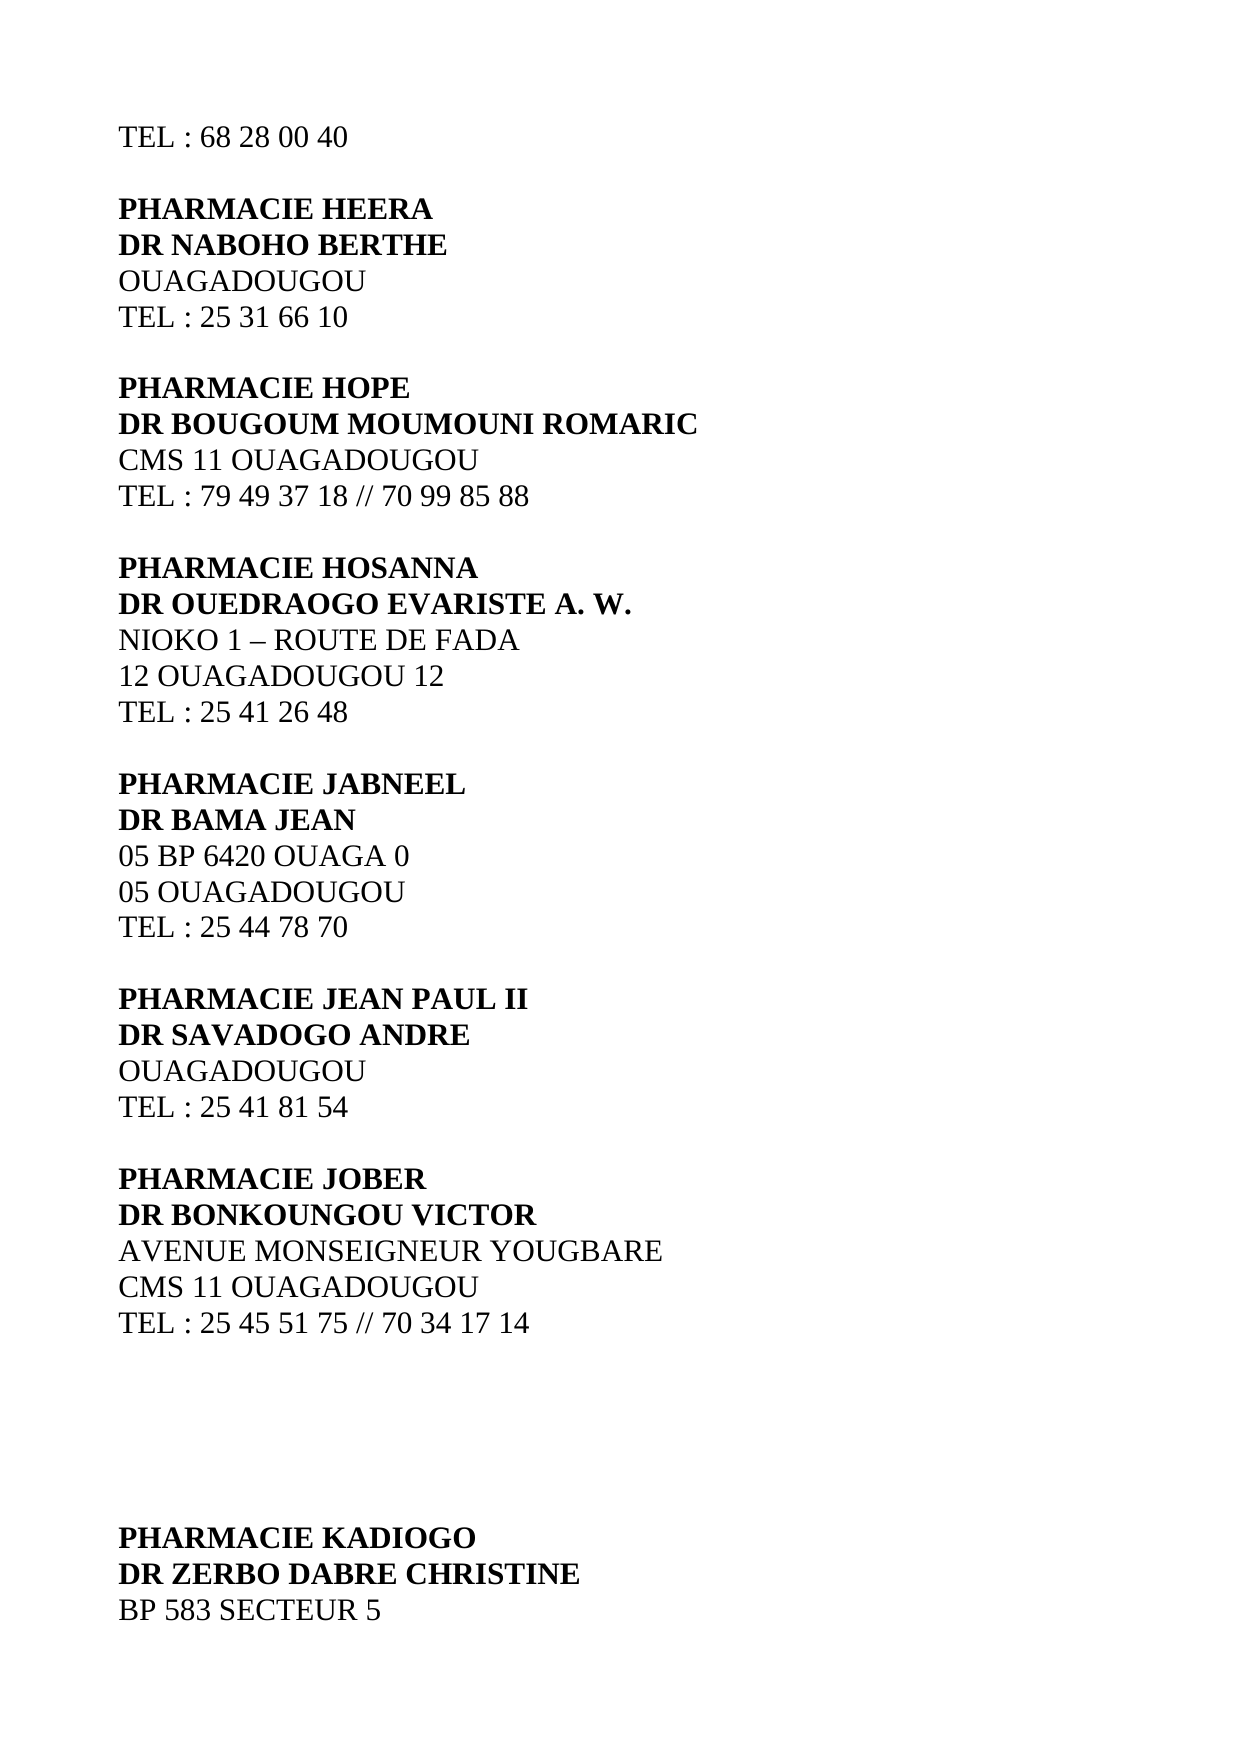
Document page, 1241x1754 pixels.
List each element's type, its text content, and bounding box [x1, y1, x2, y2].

text PHARMACIE HEERA [118, 190, 1122, 226]
text PHARMACIE JOBER [118, 1160, 1122, 1196]
text TEL : 68 28 00 40 [118, 118, 1122, 154]
text 05 BP 6420 OUAGA 0 [118, 837, 1122, 873]
text DR BOUGOUM MOUMOUNI ROMARIC [118, 406, 1122, 442]
text TEL : 25 41 26 48 [118, 693, 1122, 729]
text PHARMACIE HOSANNA [118, 549, 1122, 585]
text DR BONKOUNGOU VICTOR [118, 1196, 1122, 1232]
text DR SAVADOGO ANDRE [118, 1017, 1122, 1052]
text OUAGADOUGOU [118, 262, 1122, 298]
text DR NABOHO BERTHE [118, 226, 1122, 262]
text PHARMACIE HOPE [118, 370, 1122, 406]
text PHARMACIE JABNEEL [118, 765, 1122, 801]
text DR BAMA JEAN [118, 801, 1122, 837]
text TEL : 79 49 37 18 // 70 99 85 88 [118, 477, 1122, 513]
text 05 OUAGADOUGOU [118, 873, 1122, 909]
text PHARMACIE JEAN PAUL II [118, 981, 1122, 1017]
text PHARMACIE KADIOGO [118, 1520, 1122, 1556]
text TEL : 25 41 81 54 [118, 1088, 1122, 1124]
text CMS 11 OUAGADOUGOU [118, 442, 1122, 477]
text BP 583 SECTEUR 5 [118, 1592, 1122, 1627]
text TEL : 25 31 66 10 [118, 298, 1122, 334]
text CMS 11 OUAGADOUGOU [118, 1268, 1122, 1304]
text DR ZERBO DABRE CHRISTINE [118, 1556, 1122, 1592]
text TEL : 25 45 51 75 // 70 34 17 14 [118, 1304, 1122, 1340]
text DR OUEDRAOGO EVARISTE A. W. [118, 585, 1122, 621]
text OUAGADOUGOU [118, 1052, 1122, 1088]
text 12 OUAGADOUGOU 12 [118, 657, 1122, 693]
text NIOKO 1 – ROUTE DE FADA [118, 621, 1122, 657]
text TEL : 25 44 78 70 [118, 909, 1122, 945]
text AVENUE MONSEIGNEUR YOUGBARE [118, 1232, 1122, 1268]
